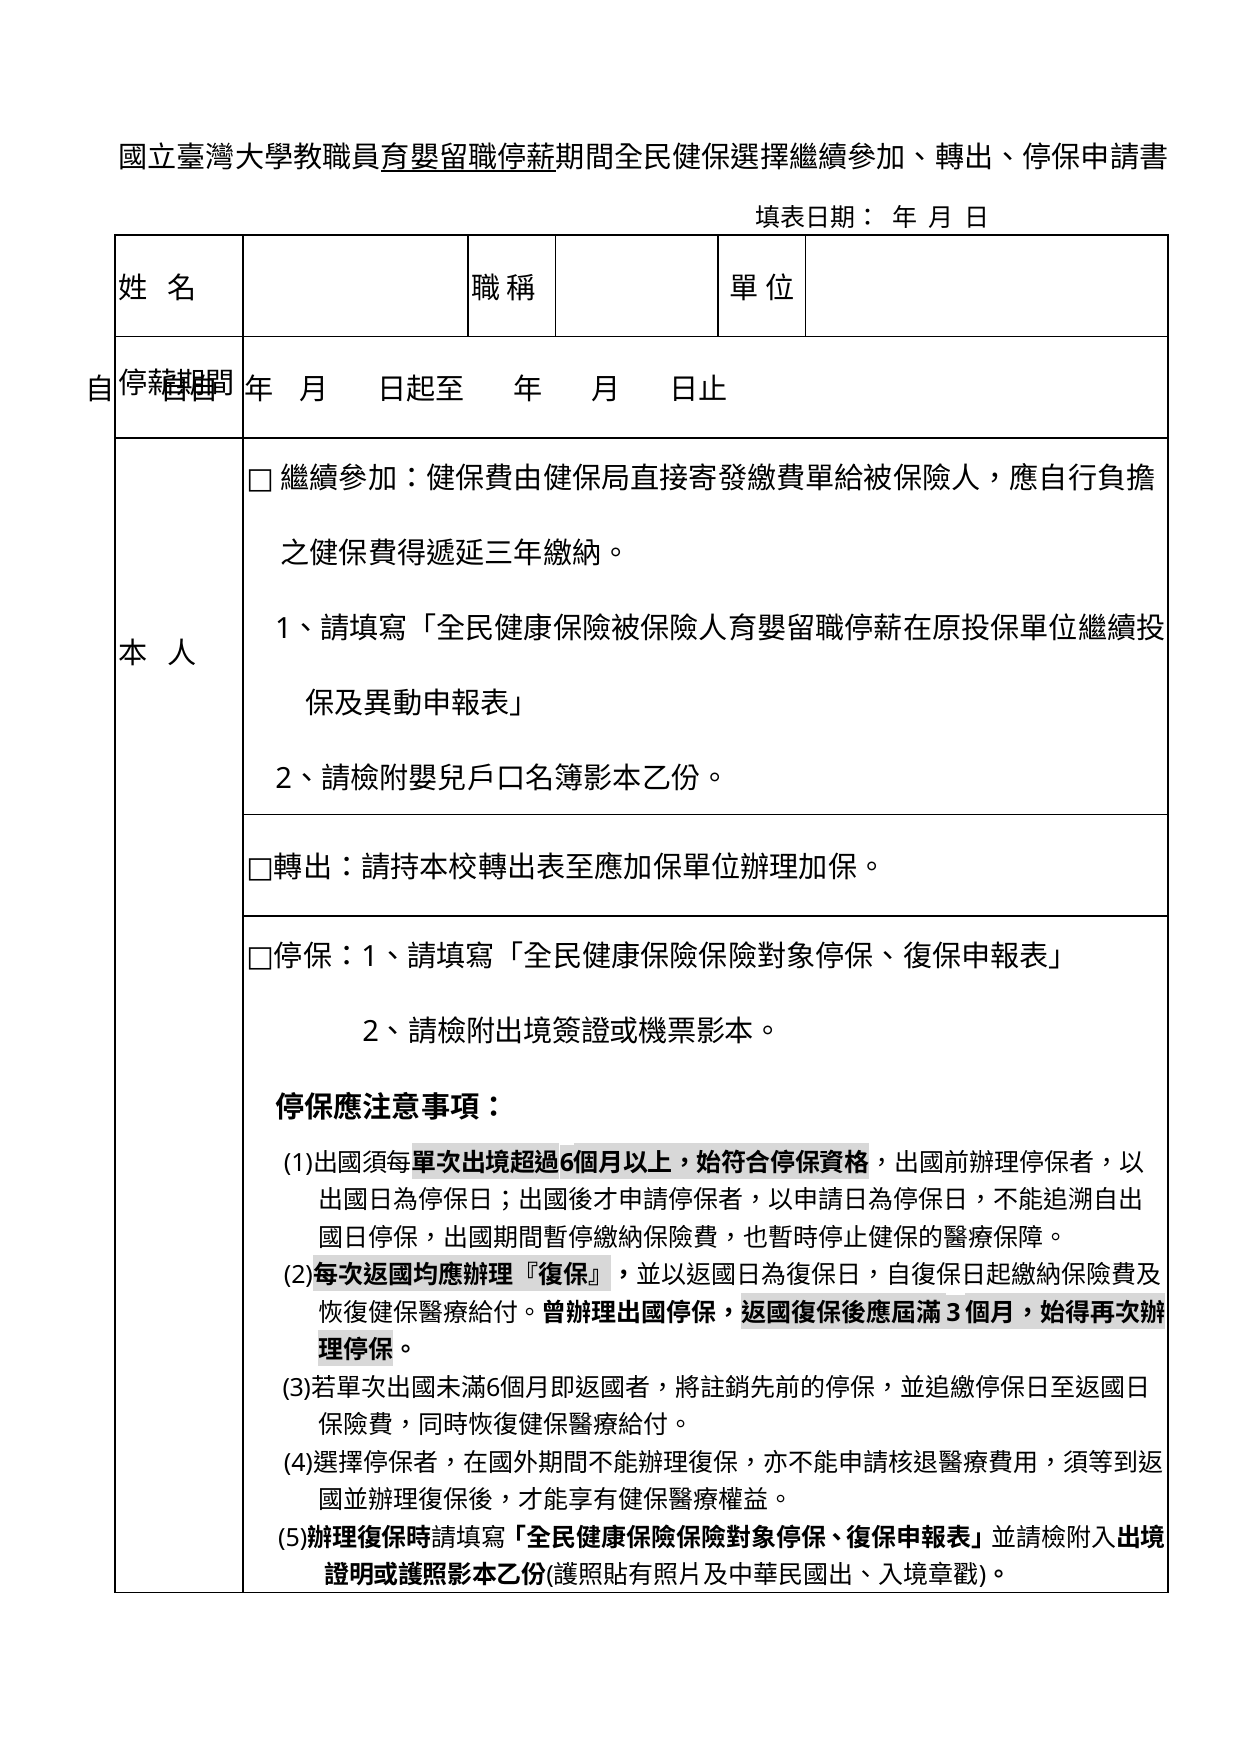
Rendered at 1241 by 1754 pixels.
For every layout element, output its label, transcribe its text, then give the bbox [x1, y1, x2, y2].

text 填表日期： 年 月 日 [118, 196, 1181, 234]
text 國立臺灣大學教職員育嬰留職停薪期間全民健保選擇繼續參加、轉出、停保申請書 [118, 117, 1181, 192]
table_cell 本 人 [116, 439, 242, 1592]
table_cell □轉出：請持本校轉出表至應加保單位辦理加保。 [244, 815, 1167, 915]
table_cell □停保：1、請填寫「全民健康保險保險對象停保、復保申報表」 2、請檢附出境簽證或機票影本。 停保應注意事項： (1)出國須每單次出境超過6個月以上，始符合停保資格，出國前辦理停保者，以出國日為停保日；出國後才申請停保者，以申請日為停保日，不能追溯自出國日停保，出國期間暫停繳納保險費，也暫時停止健保的醫療保障。 (2)每次返國均應辦理『復保』，並以返國日為復保日，自復保日起繳納保險費及恢復健保醫療給付。曾辦理出國停保，返國復保後應屆滿3個月，始得再次辦理停保。 (3)若單次出國未滿6個月即返國者，將註銷先前的停保，並追繳停保日至返國日保險費，同時恢復健保醫療給付。 (4)選擇停保者，在國外期間不能辦理復保，亦不能申請核退醫療費用，須等到返國並辦理復保後，才能享有健保醫療權益。 (5)辦理復保時請填寫「全民健康保險保險對象停保、復保申報表」並請檢附入出境證明或護照影本乙份(護照貼有照片及中華民國出、入境章戳)。 [244, 917, 1167, 1592]
table_cell 繼續參加：健保費由健保局直接寄發繳費單給被保險人，應自行負擔之健保費得遞延三年繳納。 1、請填寫「全民健康保險被保險人育嬰留職停薪在原投保單位繼續投保及異動申報表」 2、請檢附嬰兒戶口名簿影本乙份。 [244, 439, 1167, 814]
table_cell 自 自自 年 月 日起至 年 月 日止 [244, 337, 1167, 437]
table_cell 停薪期間 [116, 337, 242, 437]
table_header 姓 名 [116, 236, 242, 336]
table_header [244, 236, 467, 336]
table_header [556, 236, 717, 336]
table_header 單 位 [719, 236, 805, 336]
table_header 職 稱 [469, 236, 555, 336]
table_header [806, 236, 1167, 336]
